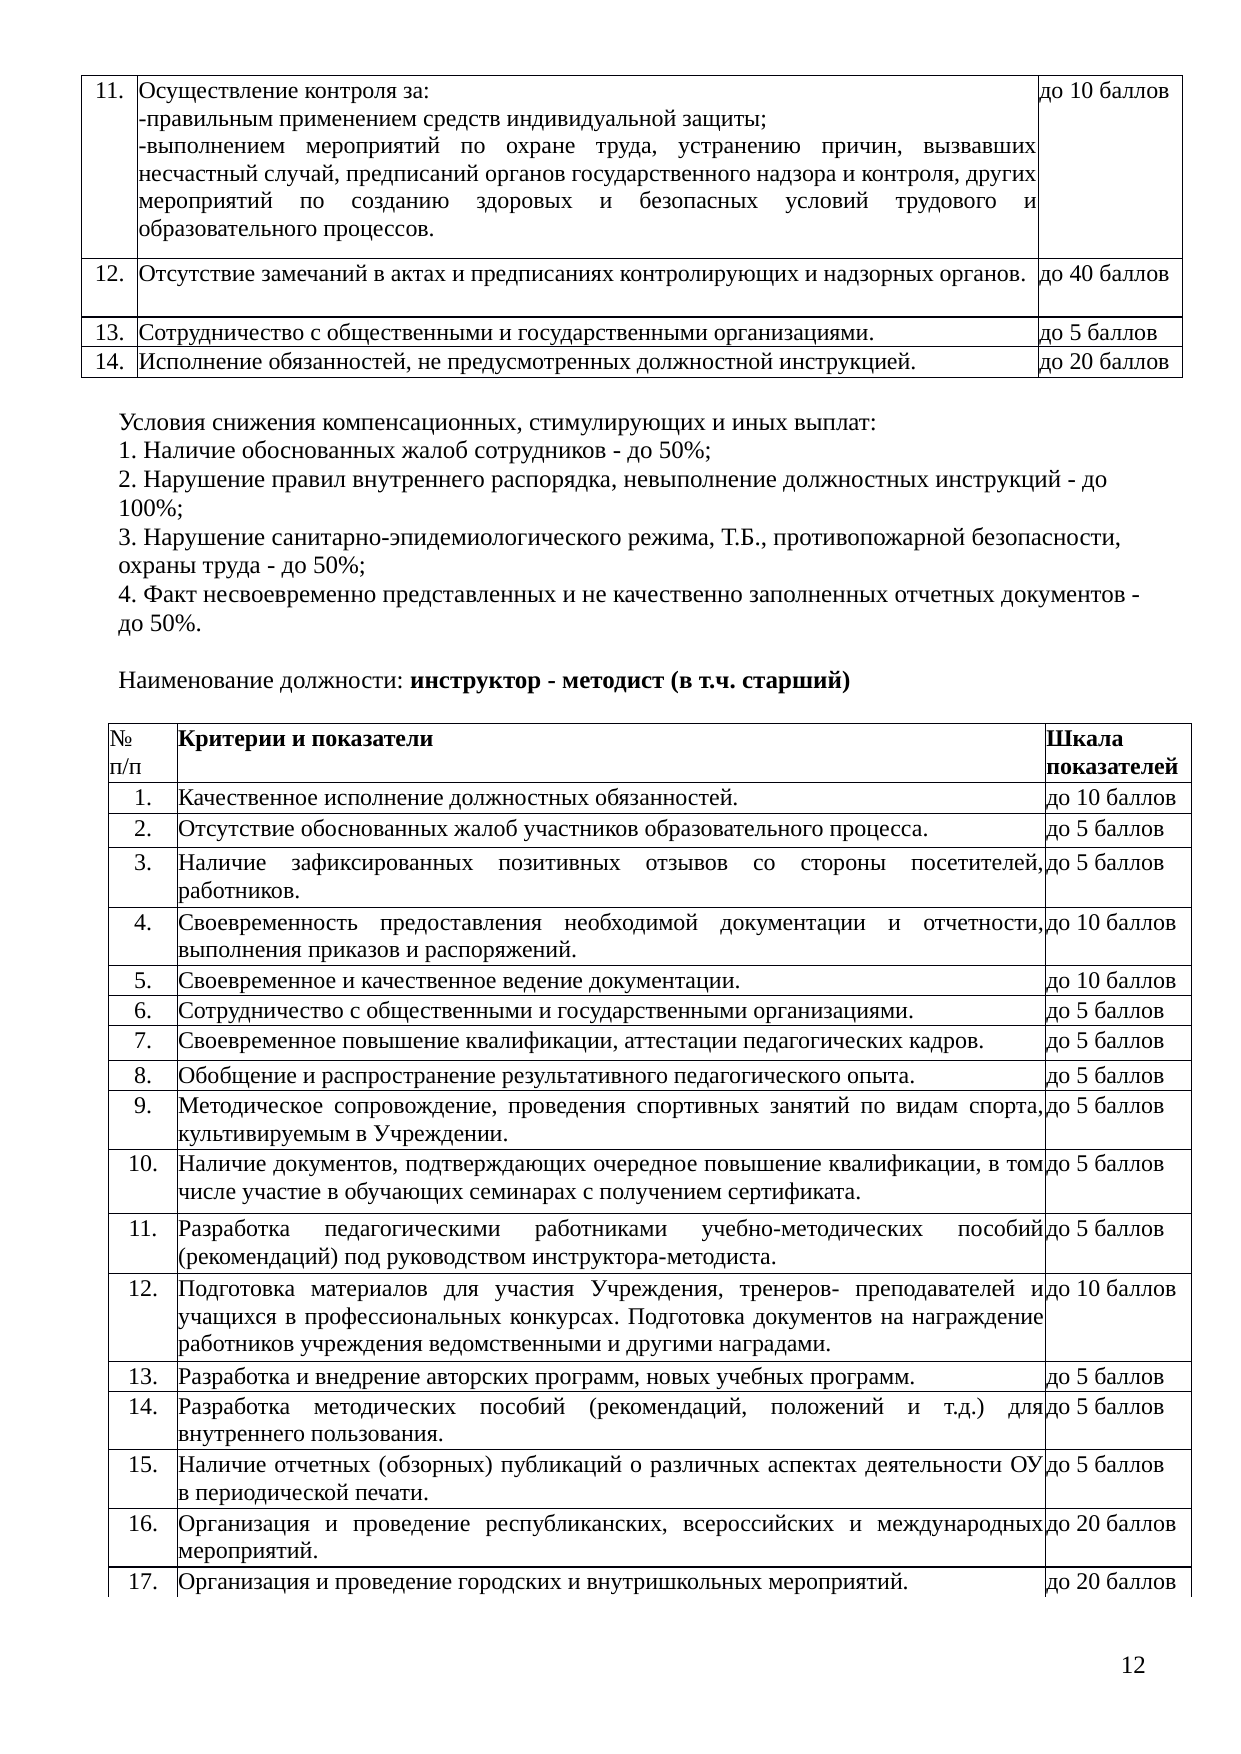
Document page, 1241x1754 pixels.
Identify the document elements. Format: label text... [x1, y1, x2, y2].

table_cell Наличие документов, подтверждающих очередное повышение квалификации, в том числе участие в обучающих семинарах с получением сертификата. [178, 1150, 1045, 1213]
table_cell Разработка методических пособий (рекомендаций, положений и т.д.) для внутреннего пользования. [178, 1392, 1045, 1449]
table_cell Отсутствие обоснованных жалоб участников образовательного процесса. [178, 814, 1045, 847]
table_cell до 5 баллов [1039, 318, 1182, 346]
table_cell до 10 баллов [1046, 783, 1191, 812]
table_cell до 5 баллов [1046, 996, 1191, 1024]
table_cell Исполнение обязанностей, не предусмотренных должностной инструкцией. [138, 347, 1038, 377]
table_cell Качественное исполнение должностных обязанностей. [178, 783, 1045, 812]
table_cell до 40 баллов [1039, 259, 1182, 316]
table_cell 11. [82, 76, 137, 258]
text 2. Нарушение правил внутреннего распорядка, невыполнение должностных инструкций - до 100%; [118, 464, 1146, 522]
table_cell Обобщение и распространение результативного педагогического опыта. [178, 1061, 1045, 1090]
table_cell Сотрудничество с общественными и государственными организациями. [178, 996, 1045, 1024]
text Условия снижения компенсационных, стимулирующих и иных выплат: [118, 407, 1146, 436]
table_cell до 5 баллов [1046, 1061, 1191, 1090]
table_cell 11. [109, 1214, 177, 1273]
table_cell до 20 баллов [1039, 347, 1182, 377]
text 1. Наличие обоснованных жалоб сотрудников - до 50%; [118, 436, 1146, 464]
table_header Критерии и показатели [178, 724, 1045, 782]
table_cell до 5 баллов [1046, 1392, 1191, 1449]
table_cell 12. [82, 259, 137, 316]
table_cell Подготовка материалов для участия Учреждения, тренеров- преподавателей и учащихся в профессиональных конкурсах. Подготовка документов на награждение работников учреждения ведомственными и другими наградами. [178, 1274, 1045, 1361]
table_cell 14. [109, 1392, 177, 1449]
table_cell до 20 баллов [1046, 1568, 1191, 1597]
table_cell Осуществление контроля за: правильным применением средств индивидуальной защиты; выполнением мероприятий по охране труда, устранению причин, вызвавших несчастный случай, предписаний органов государственного надзора и контроля, других мероприятий по созданию здоровых и безопасных условий трудового и образовательного процессов. [138, 76, 1038, 258]
table_header № п/п [109, 724, 177, 782]
table_cell 17. [109, 1568, 177, 1597]
table_cell до 5 баллов [1046, 848, 1191, 907]
table_cell Разработка педагогическими работниками учебно-методических пособий (рекомендаций) под руководством инструктора-методиста. [178, 1214, 1045, 1273]
table_cell Своевременность предоставления необходимой документации и отчетности, выполнения приказов и распоряжений. [178, 908, 1045, 965]
table_cell Наличие отчетных (обзорных) публикаций о различных аспектах деятельности ОУ в периодической печати. [178, 1450, 1045, 1508]
table_cell Методическое сопровождение, проведения спортивных занятий по видам спорта, культивируемым в Учреждении. [178, 1091, 1045, 1148]
table_cell до 5 баллов [1046, 1450, 1191, 1508]
table_cell 16. [109, 1509, 177, 1566]
table_cell Организация и проведение республиканских, всероссийских и международных мероприятий. [178, 1509, 1045, 1566]
table_cell Сотрудничество с общественными и государственными организациями. [138, 318, 1038, 346]
table_cell Разработка и внедрение авторских программ, новых учебных программ. [178, 1362, 1045, 1391]
table_header Шкала показателей [1046, 724, 1191, 782]
table_cell 7. [109, 1026, 177, 1060]
table_cell 3. [109, 848, 177, 907]
table_cell до 10 баллов [1046, 966, 1191, 994]
table_cell 2. [109, 814, 177, 847]
table_cell до 10 баллов [1039, 76, 1182, 258]
table_cell до 5 баллов [1046, 1026, 1191, 1060]
table_cell Организация и проведение городских и внутришкольных мероприятий. [178, 1568, 1045, 1597]
table_cell Своевременное повышение квалификации, аттестации педагогических кадров. [178, 1026, 1045, 1060]
table_cell 12. [109, 1274, 177, 1361]
text Наименование должности: инструктор - методист (в т.ч. старший) [118, 666, 1146, 694]
text 4. Факт несвоевременно представленных и не качественно заполненных отчетных документов - до 50%. [118, 579, 1146, 637]
table_cell 8. [109, 1061, 177, 1090]
table_cell 5. [109, 966, 177, 994]
table_cell 13. [109, 1362, 177, 1391]
table_cell 10. [109, 1150, 177, 1213]
table_cell Своевременное и качественное ведение документации. [178, 966, 1045, 994]
table_cell до 5 баллов [1046, 1150, 1191, 1213]
text 3. Нарушение санитарно-эпидемиологического режима, Т.Б., противопожарной безопасности, охраны труда - до 50%; [118, 522, 1146, 579]
table_cell 15. [109, 1450, 177, 1508]
table_cell Отсутствие замечаний в актах и предписаниях контролирующих и надзорных органов. [138, 259, 1038, 316]
table_cell до 10 баллов [1046, 1274, 1191, 1361]
table_cell до 5 баллов [1046, 1362, 1191, 1391]
table_cell до 20 баллов [1046, 1509, 1191, 1566]
table_cell 14. [82, 347, 137, 377]
table_cell до 5 баллов [1046, 1091, 1191, 1148]
table_cell Наличие зафиксированных позитивных отзывов со стороны посетителей, работников. [178, 848, 1045, 907]
table_cell 4. [109, 908, 177, 965]
table_cell 6. [109, 996, 177, 1024]
table_cell 13. [82, 318, 137, 346]
table_cell до 5 баллов [1046, 1214, 1191, 1273]
table_cell до 10 баллов [1046, 908, 1191, 965]
table_cell 1. [109, 783, 177, 812]
table_cell 9. [109, 1091, 177, 1148]
table_cell до 5 баллов [1046, 814, 1191, 847]
